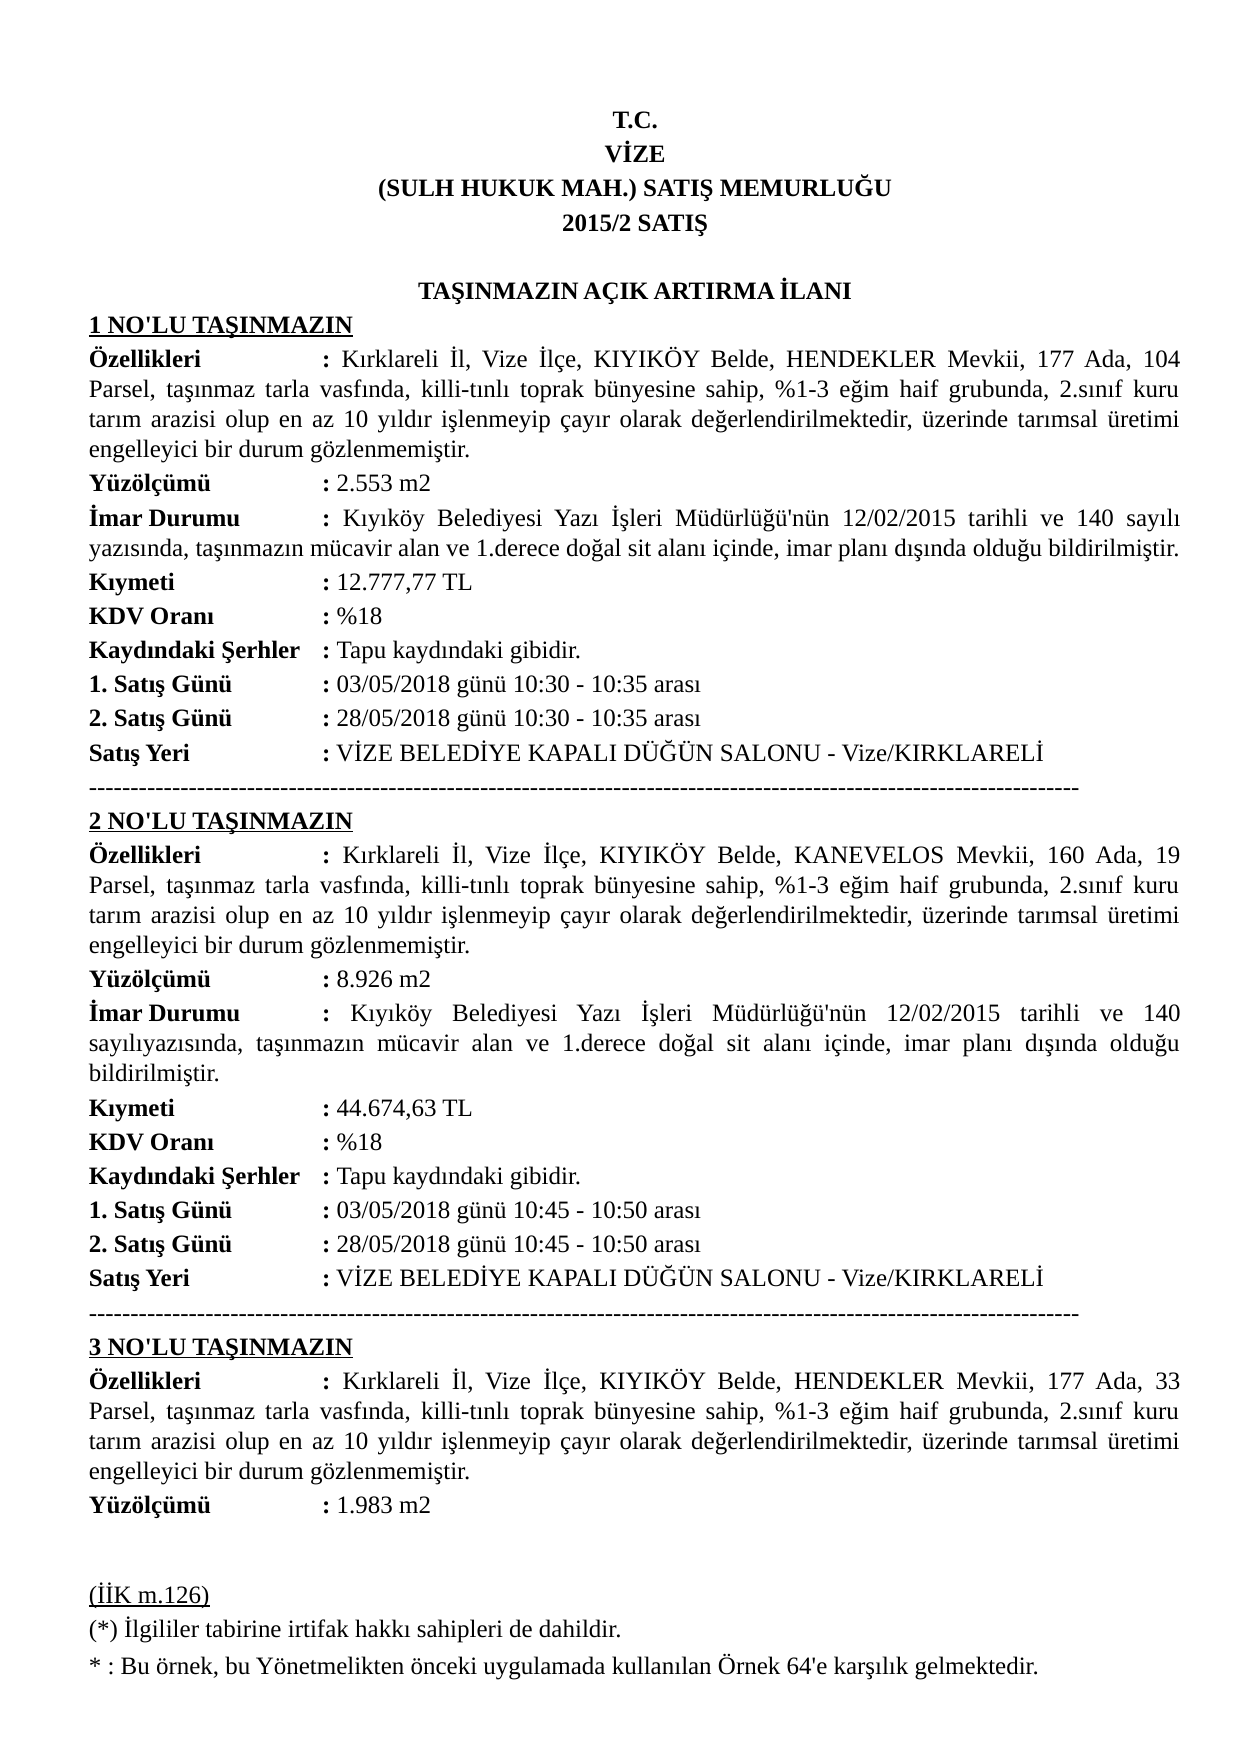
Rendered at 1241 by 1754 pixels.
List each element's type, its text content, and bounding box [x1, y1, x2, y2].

text Kıymeti : 12.777,77 TL [88, 566, 1181, 596]
text Yüzölçümü : 2.553 m2 [88, 468, 1181, 498]
text Kaydındaki Şerhler : Tapu kaydındaki gibidir. [88, 1160, 1181, 1190]
text Özellikleri : Kırklareli İl, Vize İlçe, KIYIKÖY Belde, HENDEKLER Mevkii, 177 Ada, 104 Parsel, taşınmaz tarla vasfında, killi-tınlı toprak bünyesine sahip, %1-3 eğim haif grubunda, 2.sınıf kuru tarım arazisi olup en az 10 yıldır işlenmeyip çayır olarak değerlendirilmektedir, üzerinde tarımsal üretimi engelleyici bir durum gözlenmemiştir. [88, 344, 1181, 464]
text Yüzölçümü : 1.983 m2 [88, 1489, 1181, 1519]
text Yüzölçümü : 8.926 m2 [88, 964, 1181, 994]
text (SULH HUKUK MAH.) SATIŞ MEMURLUĞU [88, 173, 1181, 203]
text İmar Durumu : Kıyıköy Belediyesi Yazı İşleri Müdürlüğü'nün 12/02/2015 tarihli ve 140 sayılıyazısında, taşınmazın mücavir alan ve 1.derece doğal sit alanı içinde, imar planı dışında olduğu bildirilmiştir. [88, 998, 1181, 1088]
text 2 NO'LU TAŞINMAZIN [88, 805, 1181, 835]
text 2. Satış Günü : 28/05/2018 günü 10:45 - 10:50 arası [88, 1229, 1181, 1259]
text Satış Yeri : VİZE BELEDİYE KAPALI DÜĞÜN SALONU - Vize/KIRKLARELİ [88, 737, 1181, 767]
text Kaydındaki Şerhler : Tapu kaydındaki gibidir. [88, 634, 1181, 664]
text Kıymeti : 44.674,63 TL [88, 1092, 1181, 1122]
text İmar Durumu : Kıyıköy Belediyesi Yazı İşleri Müdürlüğü'nün 12/02/2015 tarihli ve 140 sayılı yazısında, taşınmazın mücavir alan ve 1.derece doğal sit alanı içinde, imar planı dışında olduğu bildirilmiştir. [88, 502, 1181, 562]
text ----------------------------------------------------------------------------------------------------------------------- [88, 771, 1181, 801]
text Satış Yeri : VİZE BELEDİYE KAPALI DÜĞÜN SALONU - Vize/KIRKLARELİ [88, 1263, 1181, 1293]
text 3 NO'LU TAŞINMAZIN [88, 1331, 1181, 1361]
text 2015/2 SATIŞ [88, 207, 1181, 237]
text Özellikleri : Kırklareli İl, Vize İlçe, KIYIKÖY Belde, KANEVELOS Mevkii, 160 Ada, 19 Parsel, taşınmaz tarla vasfında, killi-tınlı toprak bünyesine sahip, %1-3 eğim haif grubunda, 2.sınıf kuru tarım arazisi olup en az 10 yıldır işlenmeyip çayır olarak değerlendirilmektedir, üzerinde tarımsal üretimi engelleyici bir durum gözlenmemiştir. [88, 839, 1181, 959]
text 1. Satış Günü : 03/05/2018 günü 10:30 - 10:35 arası [88, 669, 1181, 699]
text ----------------------------------------------------------------------------------------------------------------------- [88, 1297, 1181, 1327]
text 2. Satış Günü : 28/05/2018 günü 10:30 - 10:35 arası [88, 703, 1181, 733]
text VİZE [88, 139, 1181, 169]
text T.C. [88, 104, 1181, 134]
text 1 NO'LU TAŞINMAZIN [88, 309, 1181, 339]
text Özellikleri : Kırklareli İl, Vize İlçe, KIYIKÖY Belde, HENDEKLER Mevkii, 177 Ada, 33 Parsel, taşınmaz tarla vasfında, killi-tınlı toprak bünyesine sahip, %1-3 eğim haif grubunda, 2.sınıf kuru tarım arazisi olup en az 10 yıldır işlenmeyip çayır olarak değerlendirilmektedir, üzerinde tarımsal üretimi engelleyici bir durum gözlenmemiştir. [88, 1365, 1181, 1485]
text TAŞINMAZIN AÇIK ARTIRMA İLANI [88, 275, 1181, 305]
text 1. Satış Günü : 03/05/2018 günü 10:45 - 10:50 arası [88, 1194, 1181, 1224]
text KDV Oranı : %18 [88, 600, 1181, 630]
text KDV Oranı : %18 [88, 1126, 1181, 1156]
